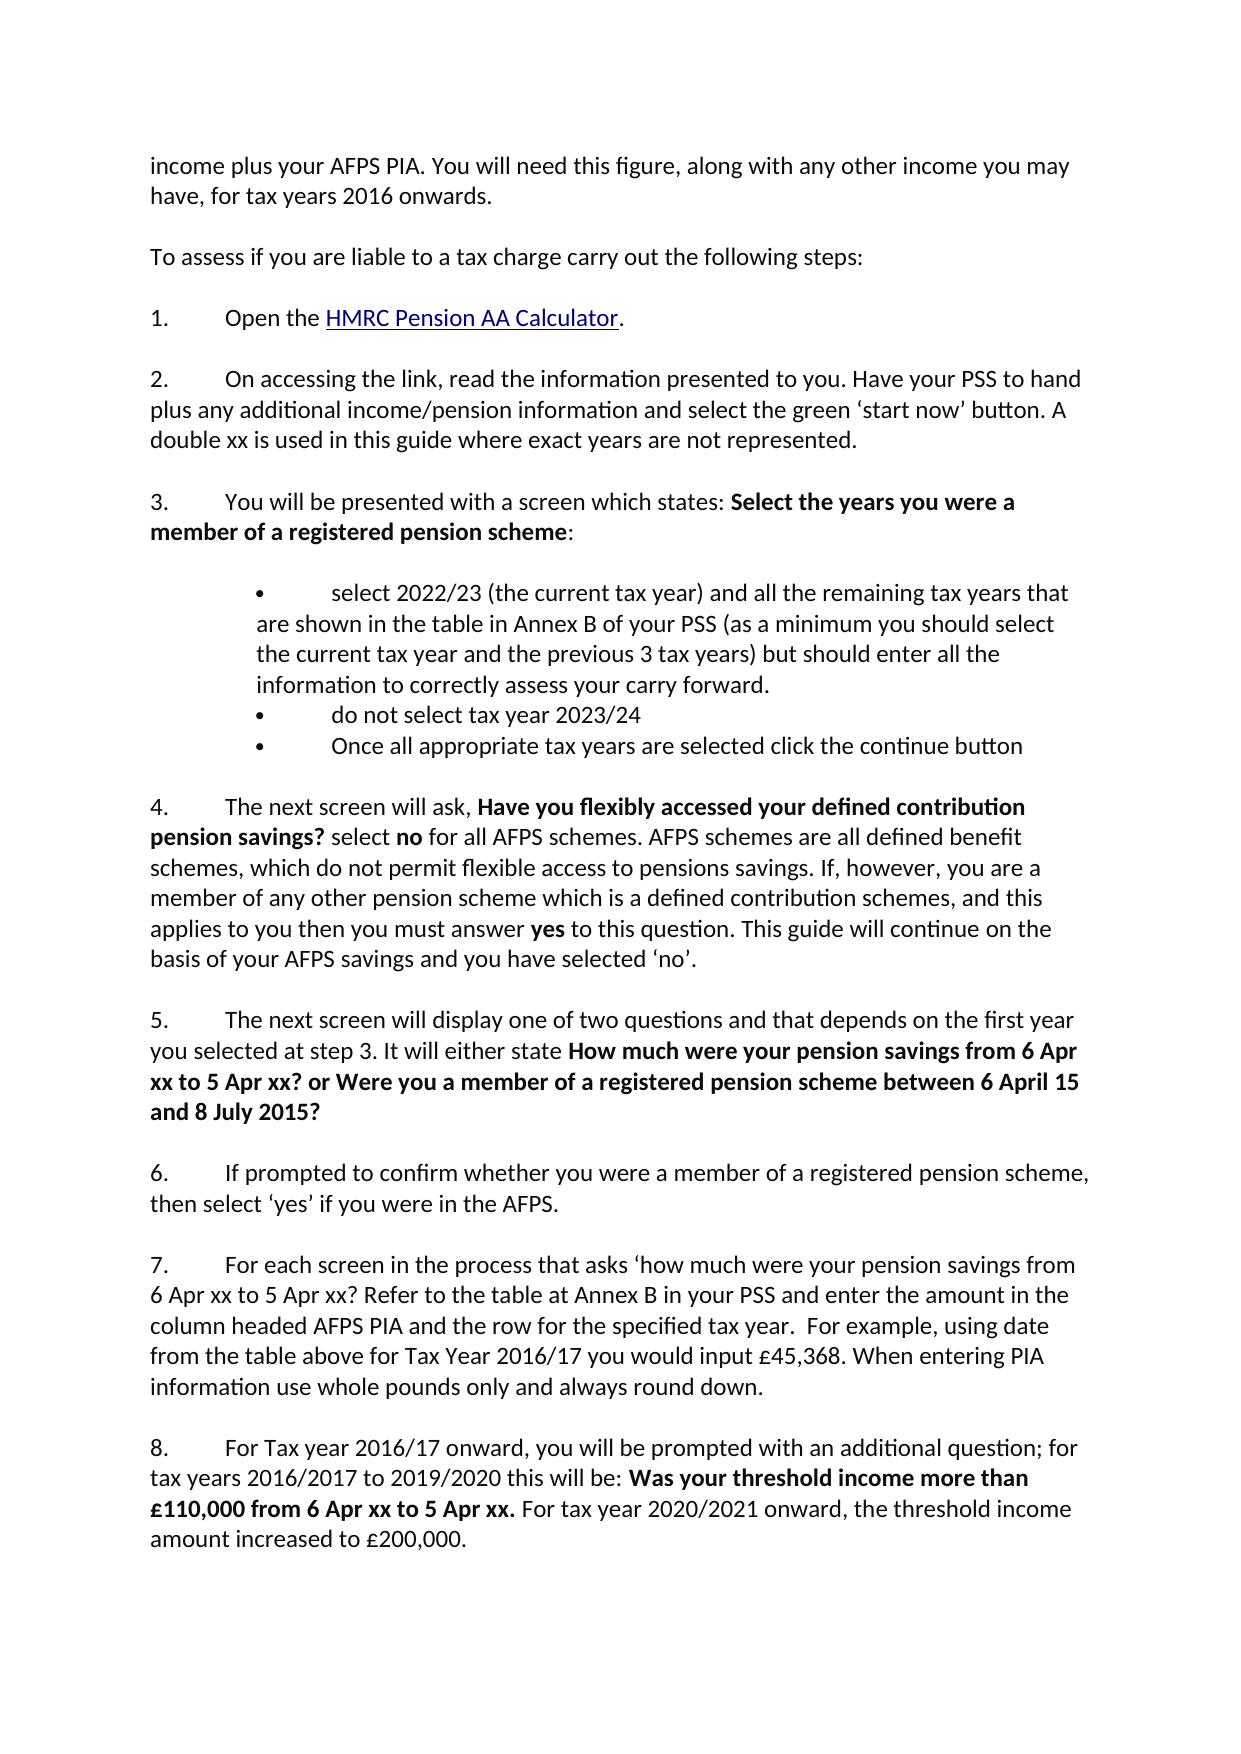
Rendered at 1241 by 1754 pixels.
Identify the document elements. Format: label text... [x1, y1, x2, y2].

list select 2022/23 (the current tax year) and all the remaining tax years that are shown in the table in Annex B of your PSS (as a minimum you should select the current tax year and the previous 3 tax years) but should enter all the information to correctly assess your carry forward. [256, 577, 1090, 699]
text 2. On accessing the link, read the information presented to you. Have your PSS to hand plus any additional income/pension information and select the green ‘start now’ button. A double xx is used in this guide where exact years are not represented. [150, 364, 1090, 455]
list do not select tax year 2023/24 [256, 699, 1090, 730]
text income plus your AFPS PIA. You will need this figure, along with any other income you may have, for tax years 2016 onwards. [150, 150, 1090, 211]
list Once all appropriate tax years are selected click the continue button [256, 730, 1090, 760]
text 5. The next screen will display one of two questions and that depends on the first year you selected at step 3. It will either state How much were your pension savings from 6 Apr xx to 5 Apr xx? or Were you a member of a registered pension scheme between 6 April 15 and 8 July 2015? [150, 1004, 1090, 1127]
text 7. For each screen in the process that asks ‘how much were your pension savings from 6 Apr xx to 5 Apr xx? Refer to the table at Annex B in your PSS and enter the amount in the column headed AFPS PIA and the row for the specified tax year. For example, using date from the table above for Tax Year 2016/17 you would input £45,368. When entering PIA information use whole pounds only and always round down. [150, 1249, 1090, 1401]
text 4. The next screen will ask, Have you flexibly accessed your defined contribution pension savings? select no for all AFPS schemes. AFPS schemes are all defined benefit schemes, which do not permit flexible access to pensions savings. If, however, you are a member of any other pension scheme which is a defined contribution schemes, and this applies to you then you must answer yes to this question. This guide will continue on the basis of your AFPS savings and you have selected ‘no’. [150, 791, 1090, 974]
text 1. Open the HMRC Pension AA Calculator. [150, 303, 1090, 333]
text 6. If prompted to confirm whether you were a member of a registered pension scheme, then select ‘yes’ if you were in the AFPS. [150, 1157, 1090, 1218]
text To assess if you are liable to a tax charge carry out the following steps: [150, 242, 1090, 272]
text 3. You will be presented with a screen which states: Select the years you were a member of a registered pension scheme: [150, 486, 1090, 547]
text 8. For Tax year 2016/17 onward, you will be prompted with an additional question; for tax years 2016/2017 to 2019/2020 this will be: Was your threshold income more than £110,000 from 6 Apr xx to 5 Apr xx. For tax year 2020/2021 onward, the threshold income amount increased to £200,000. [150, 1432, 1090, 1554]
